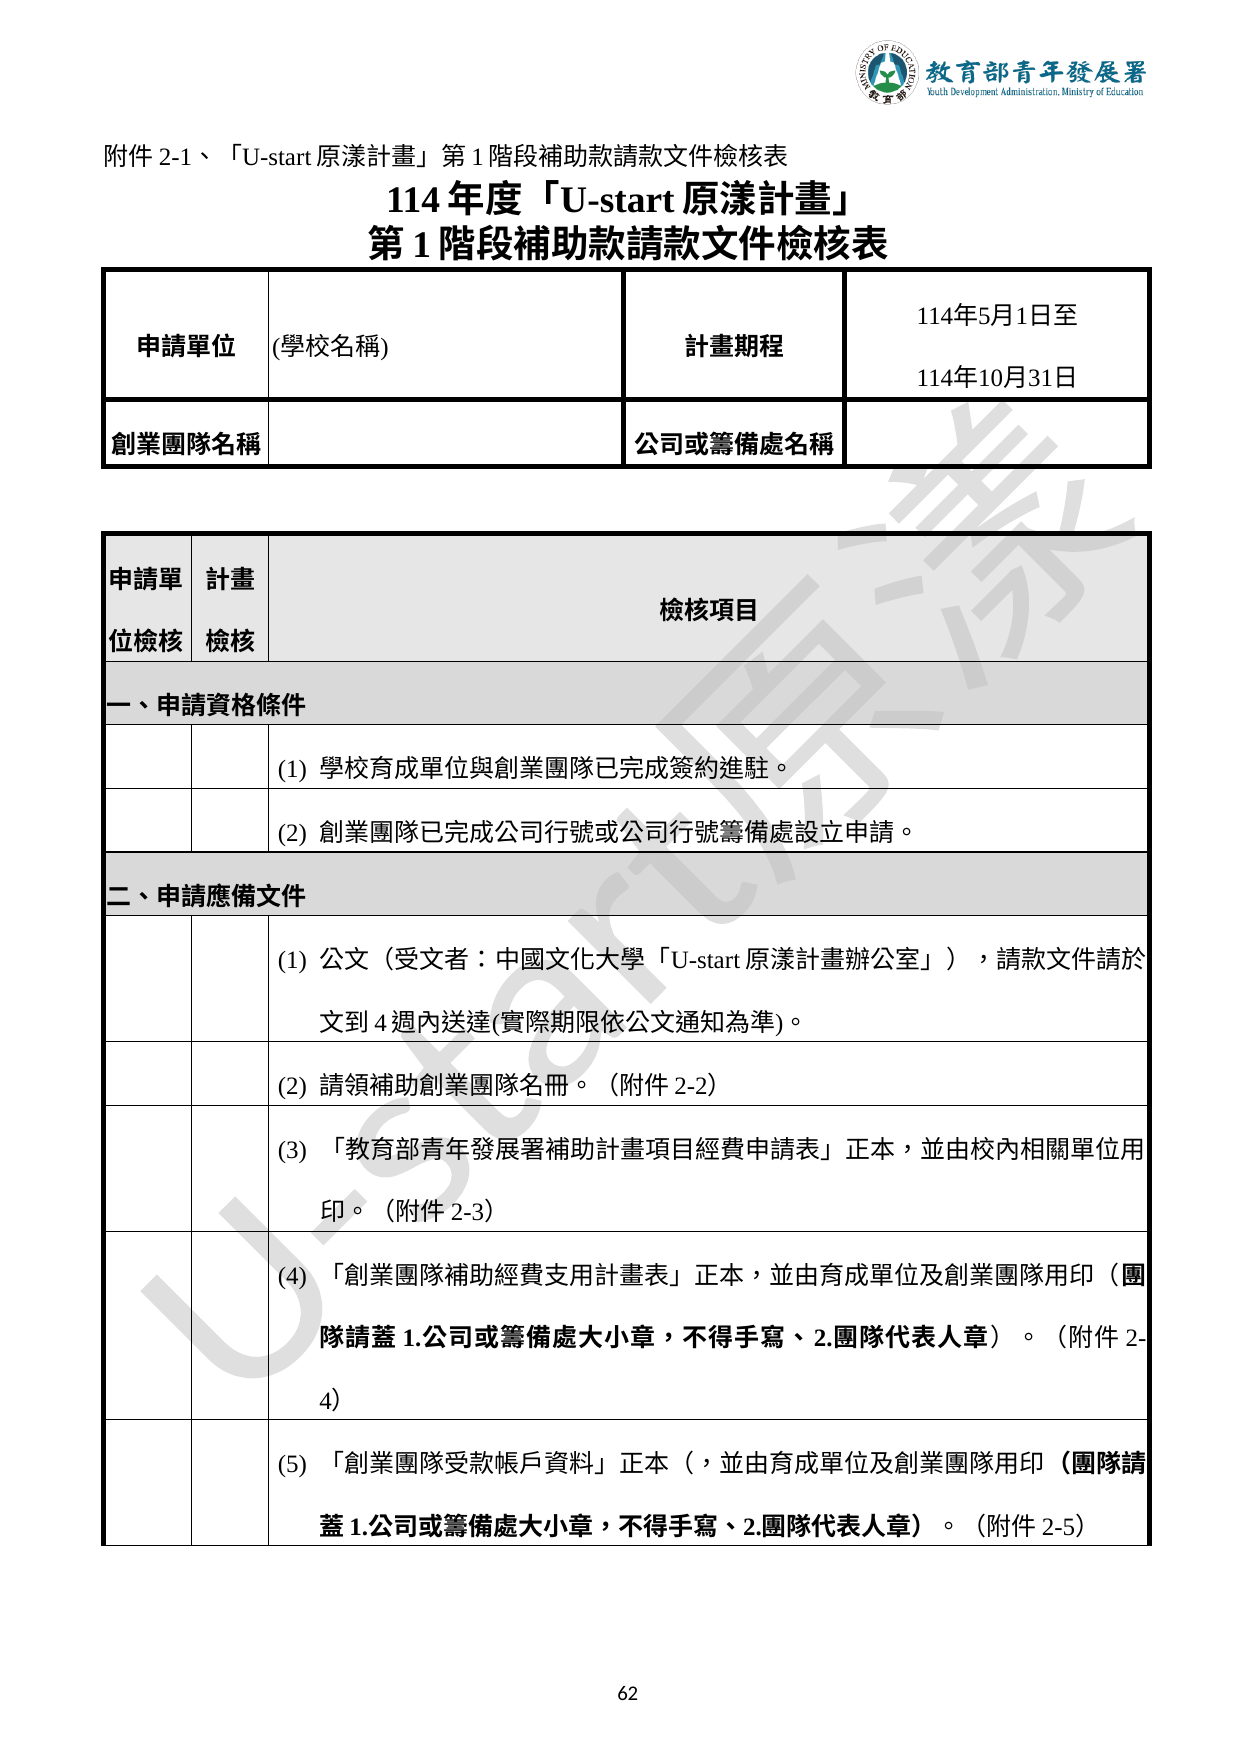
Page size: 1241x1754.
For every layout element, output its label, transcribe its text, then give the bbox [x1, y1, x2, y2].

table_cell 二、申請應備文件 [106, 853, 701, 915]
table_cell [674, 853, 1147, 915]
table_cell 請領補助創業團隊名冊。（附件2-2） [547, 1042, 587, 1066]
text 附件2-1、「U-start原漾計畫」第1階段補助款請款文件檢核表 [103, 113, 1152, 175]
table_cell 「創業團隊補助經費支用計畫表」正本，並由育成單位及創業團隊用印（團隊請蓋1.公司或籌備處大小章，不得手寫、2.團隊代表人章）。（附件2-4） [269, 1232, 1147, 1419]
table_cell 「創業團隊受款帳戶資料」正本（，並由育成單位及創業團隊用印（團隊請蓋1.公司或籌備處大小章，不得手寫、2.團隊代表人章）。（附件2-5） [269, 1420, 1147, 1545]
table_cell 請領補助創業團隊名冊。（附件2-2） [269, 1042, 458, 1104]
table_cell [106, 789, 191, 851]
table_cell 學校育成單位與創業團隊已完成簽約進駐。 [269, 725, 715, 788]
table_cell [106, 1042, 191, 1104]
table_cell [846, 662, 1147, 724]
text 114年度「U-start原漾計畫」 [103, 175, 1152, 221]
table_header 計畫期程 [626, 272, 842, 397]
table_cell [192, 725, 268, 788]
table_header (學校名稱) [269, 272, 621, 397]
table_cell 「教育部青年發展署補助計畫項目經費申請表」正本，並由校內相關單位用印。（附件2-3） [269, 1106, 1147, 1231]
table_cell [683, 662, 752, 724]
table_cell 公司或籌備處名稱 [626, 402, 842, 464]
table_cell [847, 402, 965, 464]
table_header 114年5月1日至 114年10月31日 [847, 272, 1147, 397]
table_cell [106, 725, 191, 788]
table_cell [192, 1232, 268, 1356]
table_cell [106, 916, 191, 1041]
table_cell 學校育成單位與創業團隊已完成簽約進駐。 [782, 744, 869, 788]
table_cell 創業團隊已完成公司行號或公司行號籌備處設立申請。 [745, 789, 1147, 851]
table_cell 學校育成單位與創業團隊已完成簽約進駐。 [683, 725, 777, 788]
table_header 檢核項目 [269, 536, 1147, 661]
table_cell 創業團隊已完成公司行號或公司行號籌備處設立申請。 [269, 789, 763, 851]
table_cell [963, 402, 1147, 464]
text 第1階段補助款請款文件檢核表 [103, 221, 1152, 267]
table_header 申請單 位檢核 [106, 536, 191, 661]
table_cell [192, 1106, 268, 1231]
table_cell 公文（受文者：中國文化大學「U-start原漾計畫辦公室」），請款文件請於文到4週內送達(實際期限依公文通知為準)。 [269, 916, 1147, 1041]
table_cell [742, 662, 831, 724]
table_cell [192, 1344, 268, 1419]
table_cell [792, 671, 860, 724]
table_cell 學校育成單位與創業團隊已完成簽約進駐。 [840, 725, 1147, 788]
table_cell 創業團隊名稱 [106, 402, 268, 464]
table_cell [192, 1042, 268, 1104]
table_cell 請領補助創業團隊名冊。（附件2-2） [452, 1042, 1147, 1104]
table_cell 學校育成單位與創業團隊已完成簽約進駐。 [768, 725, 821, 763]
table_cell [106, 1420, 191, 1545]
table_cell [106, 1106, 191, 1231]
table_header 計畫 檢核 [192, 536, 268, 661]
table_cell 一、申請資格條件 [106, 662, 718, 724]
table_cell [192, 789, 268, 851]
table_cell [106, 1232, 191, 1419]
table_cell [969, 402, 999, 428]
table_header 申請單位 [106, 272, 268, 397]
table_cell [192, 1420, 268, 1545]
table_cell [269, 402, 621, 464]
table_cell [192, 916, 268, 1041]
